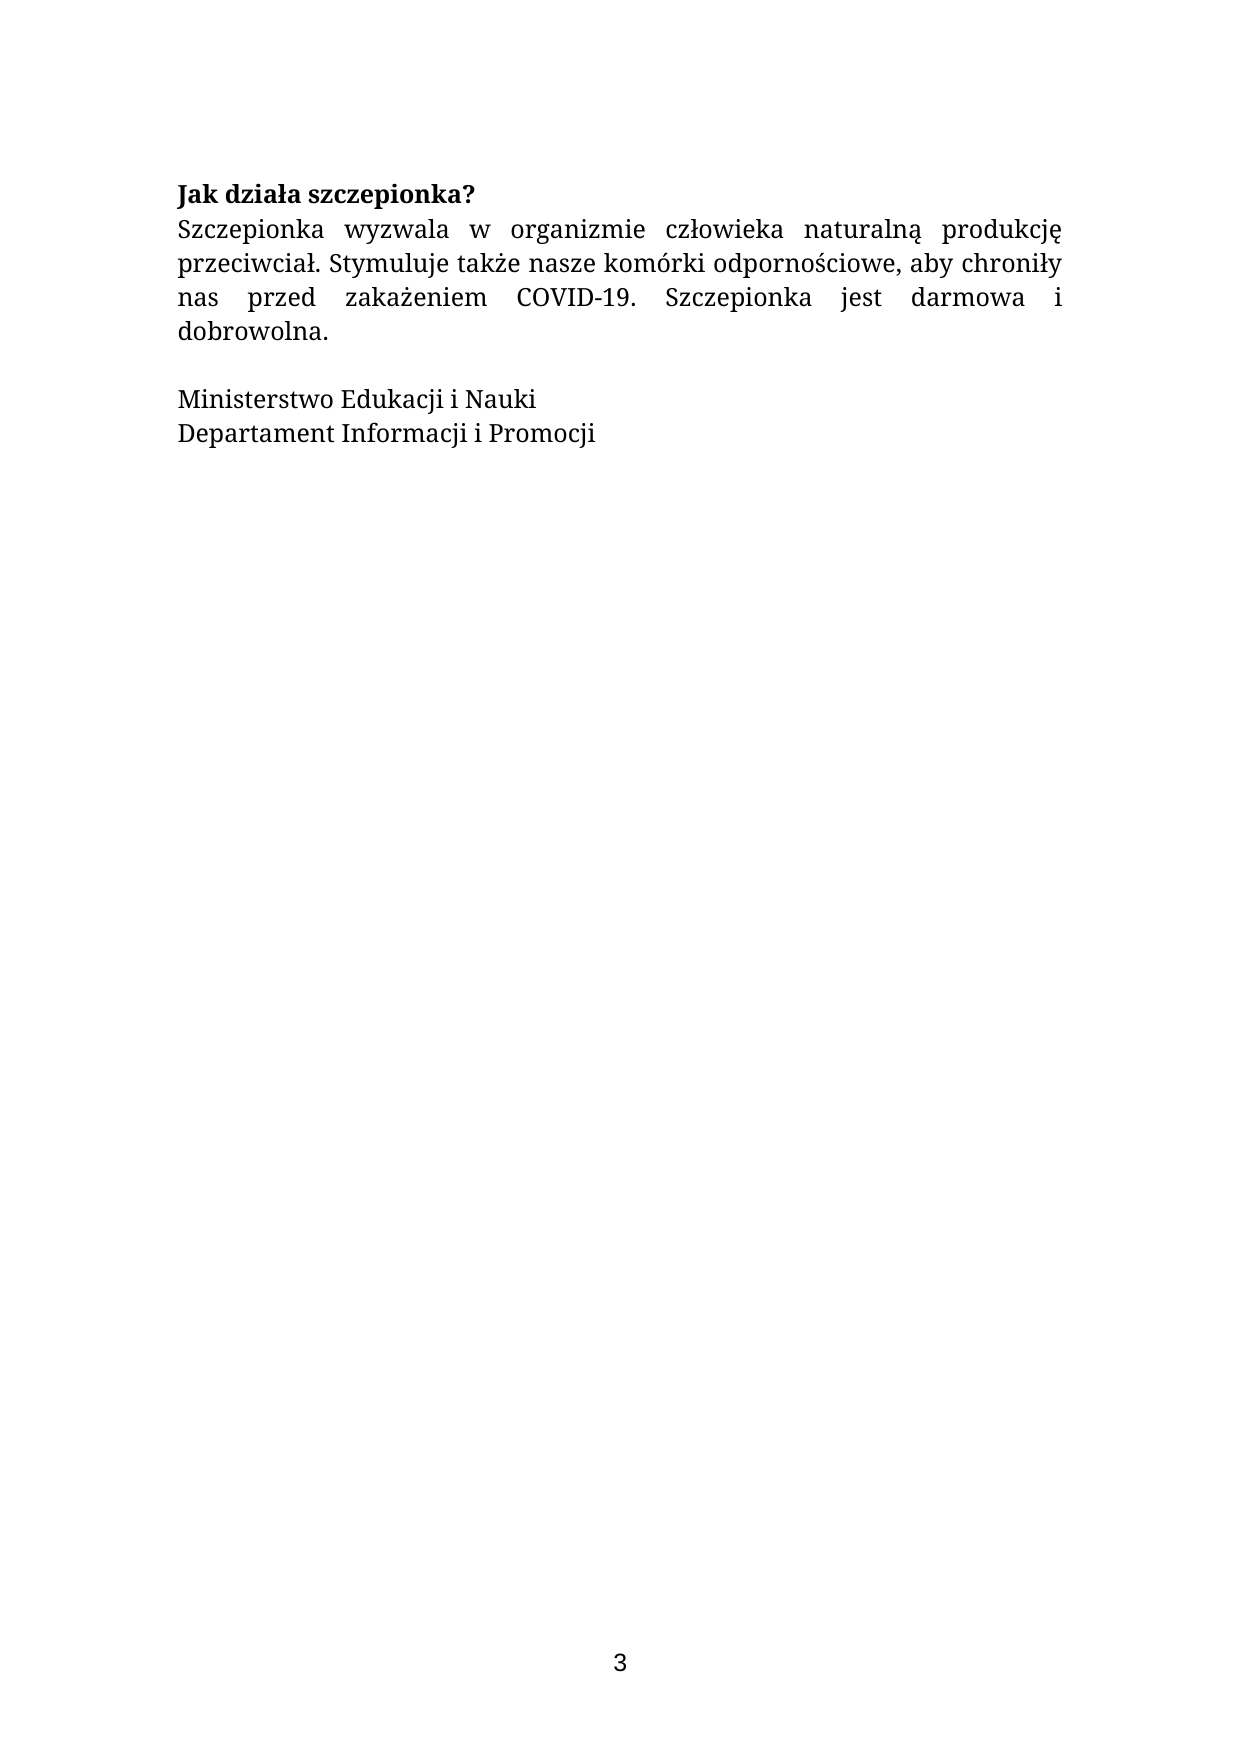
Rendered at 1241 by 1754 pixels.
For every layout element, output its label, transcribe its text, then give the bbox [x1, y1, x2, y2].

text Ministerstwo Edukacji i Nauki [177, 382, 1063, 416]
text Szczepionka wyzwala w organizmie człowieka naturalną produkcję przeciwciał. Stymuluje także nasze komórki odpornościowe, aby chroniły nas przed zakażeniem COVID-19. Szczepionka jest darmowa i dobrowolna. [177, 211, 1063, 347]
text Jak działa szczepionka? [177, 177, 1063, 211]
text Departament Informacji i Promocji [177, 416, 1063, 450]
